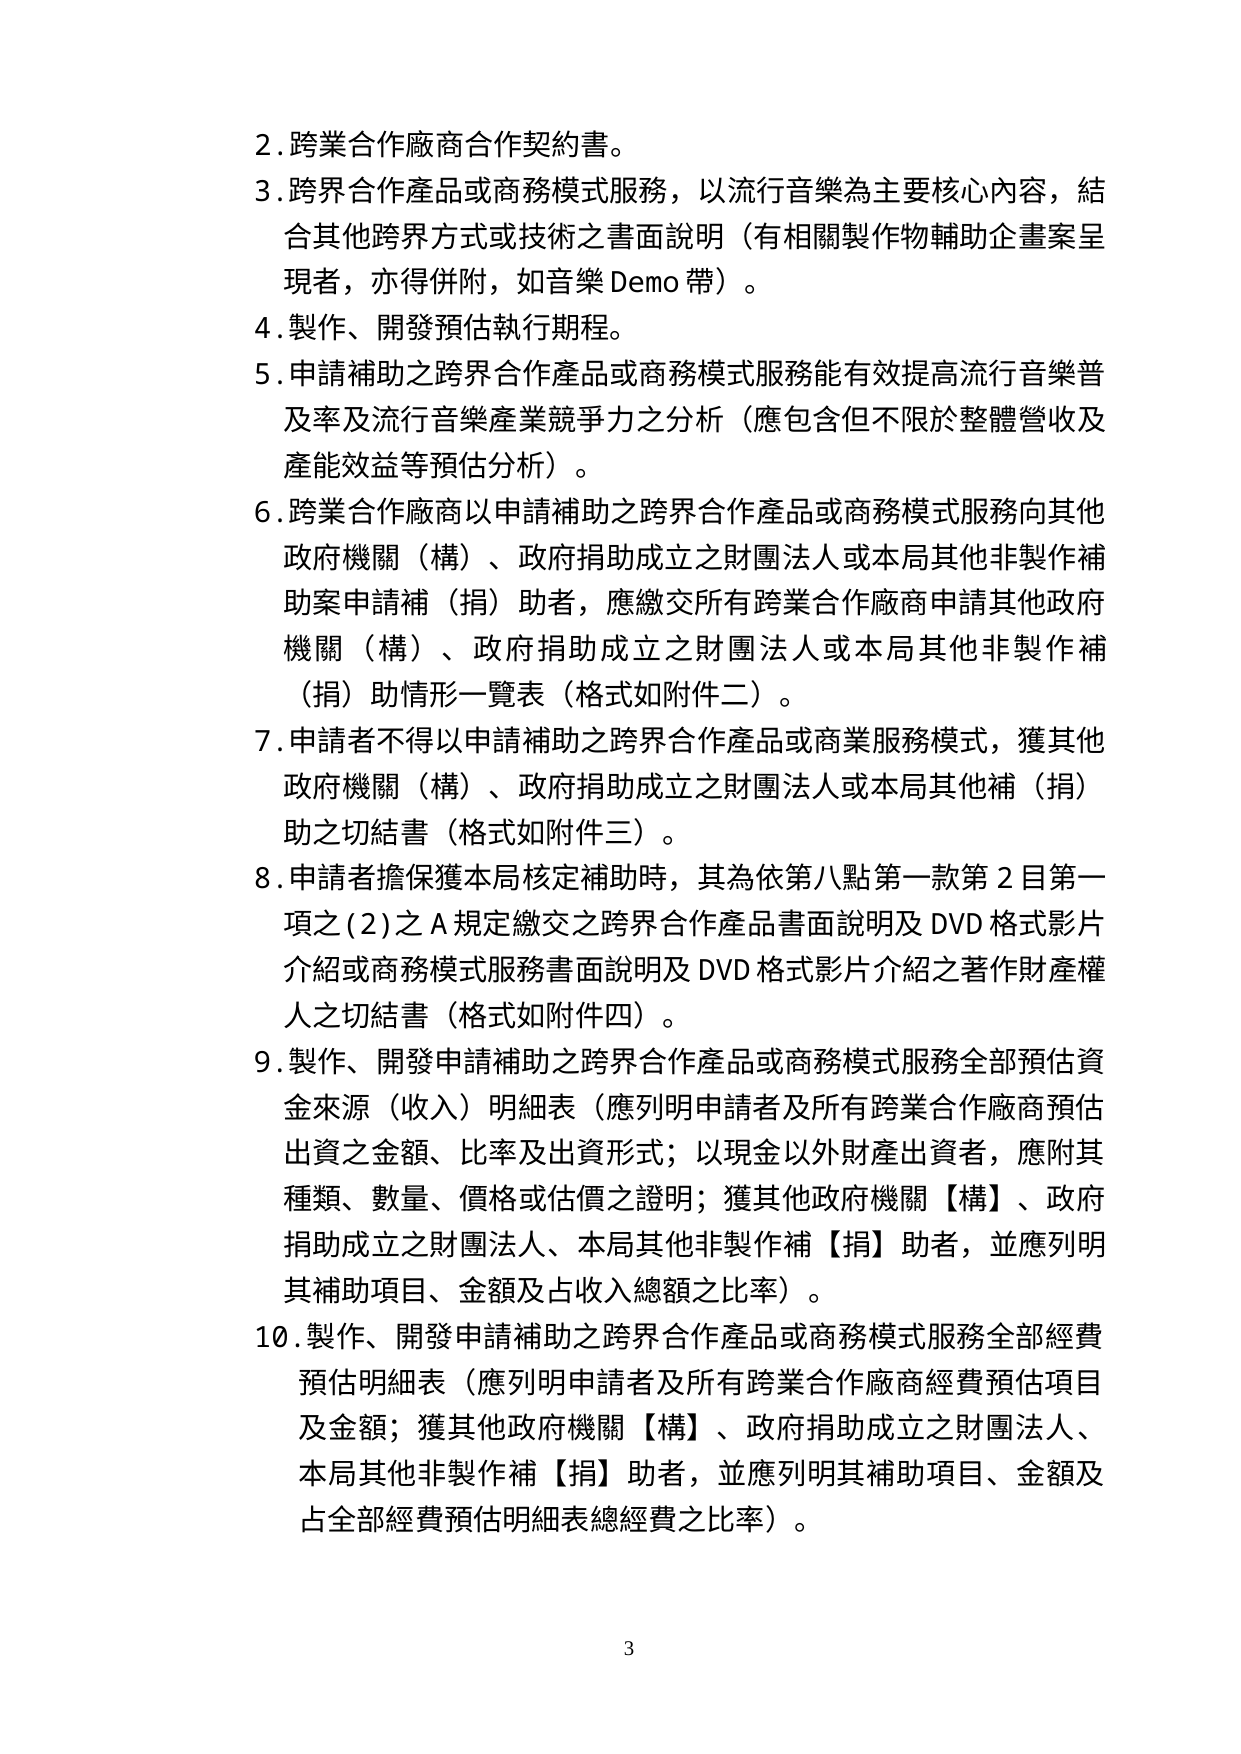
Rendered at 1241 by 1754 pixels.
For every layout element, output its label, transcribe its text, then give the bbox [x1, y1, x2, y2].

text 3.跨界合作產品或商務模式服務，以流行音樂為主要核心內容，結合其他跨界方式或技術之書面說明（有相關製作物輔助企畫案呈現者，亦得併附，如音樂Demo帶）。 [253, 164, 1107, 301]
text 7.申請者不得以申請補助之跨界合作產品或商業服務模式，獲其他政府機關（構）、政府捐助成立之財團法人或本局其他補（捐）助之切結書（格式如附件三）。 [253, 714, 1107, 851]
text 10.製作、開發申請補助之跨界合作產品或商務模式服務全部經費預估明細表（應列明申請者及所有跨業合作廠商經費預估項目及金額；獲其他政府機關【構】、政府捐助成立之財團法人、本局其他非製作補【捐】助者，並應列明其補助項目、金額及占全部經費預估明細表總經費之比率）。 [253, 1310, 1107, 1539]
text 4.製作、開發預估執行期程。 [253, 301, 1107, 347]
text 6.跨業合作廠商以申請補助之跨界合作產品或商務模式服務向其他政府機關（構）、政府捐助成立之財團法人或本局其他非製作補助案申請補（捐）助者，應繳交所有跨業合作廠商申請其他政府機關（構）、政府捐助成立之財團法人或本局其他非製作補（捐）助情形一覽表（格式如附件二）。 [253, 485, 1107, 714]
text 8.申請者擔保獲本局核定補助時，其為依第八點第一款第2目第一項之(2)之A規定繳交之跨界合作產品書面說明及DVD格式影片介紹或商務模式服務書面說明及DVD格式影片介紹之著作財產權人之切結書（格式如附件四）。 [253, 851, 1107, 1035]
text 9.製作、開發申請補助之跨界合作產品或商務模式服務全部預估資金來源（收入）明細表（應列明申請者及所有跨業合作廠商預估出資之金額、比率及出資形式；以現金以外財產出資者，應附其種類、數量、價格或估價之證明；獲其他政府機關【構】、政府捐助成立之財團法人、本局其他非製作補【捐】助者，並應列明其補助項目、金額及占收入總額之比率）。 [253, 1035, 1107, 1310]
text 2.跨業合作廠商合作契約書。 [254, 118, 1107, 164]
text 5.申請補助之跨界合作產品或商務模式服務能有效提高流行音樂普及率及流行音樂產業競爭力之分析（應包含但不限於整體營收及產能效益等預估分析）。 [253, 347, 1107, 485]
